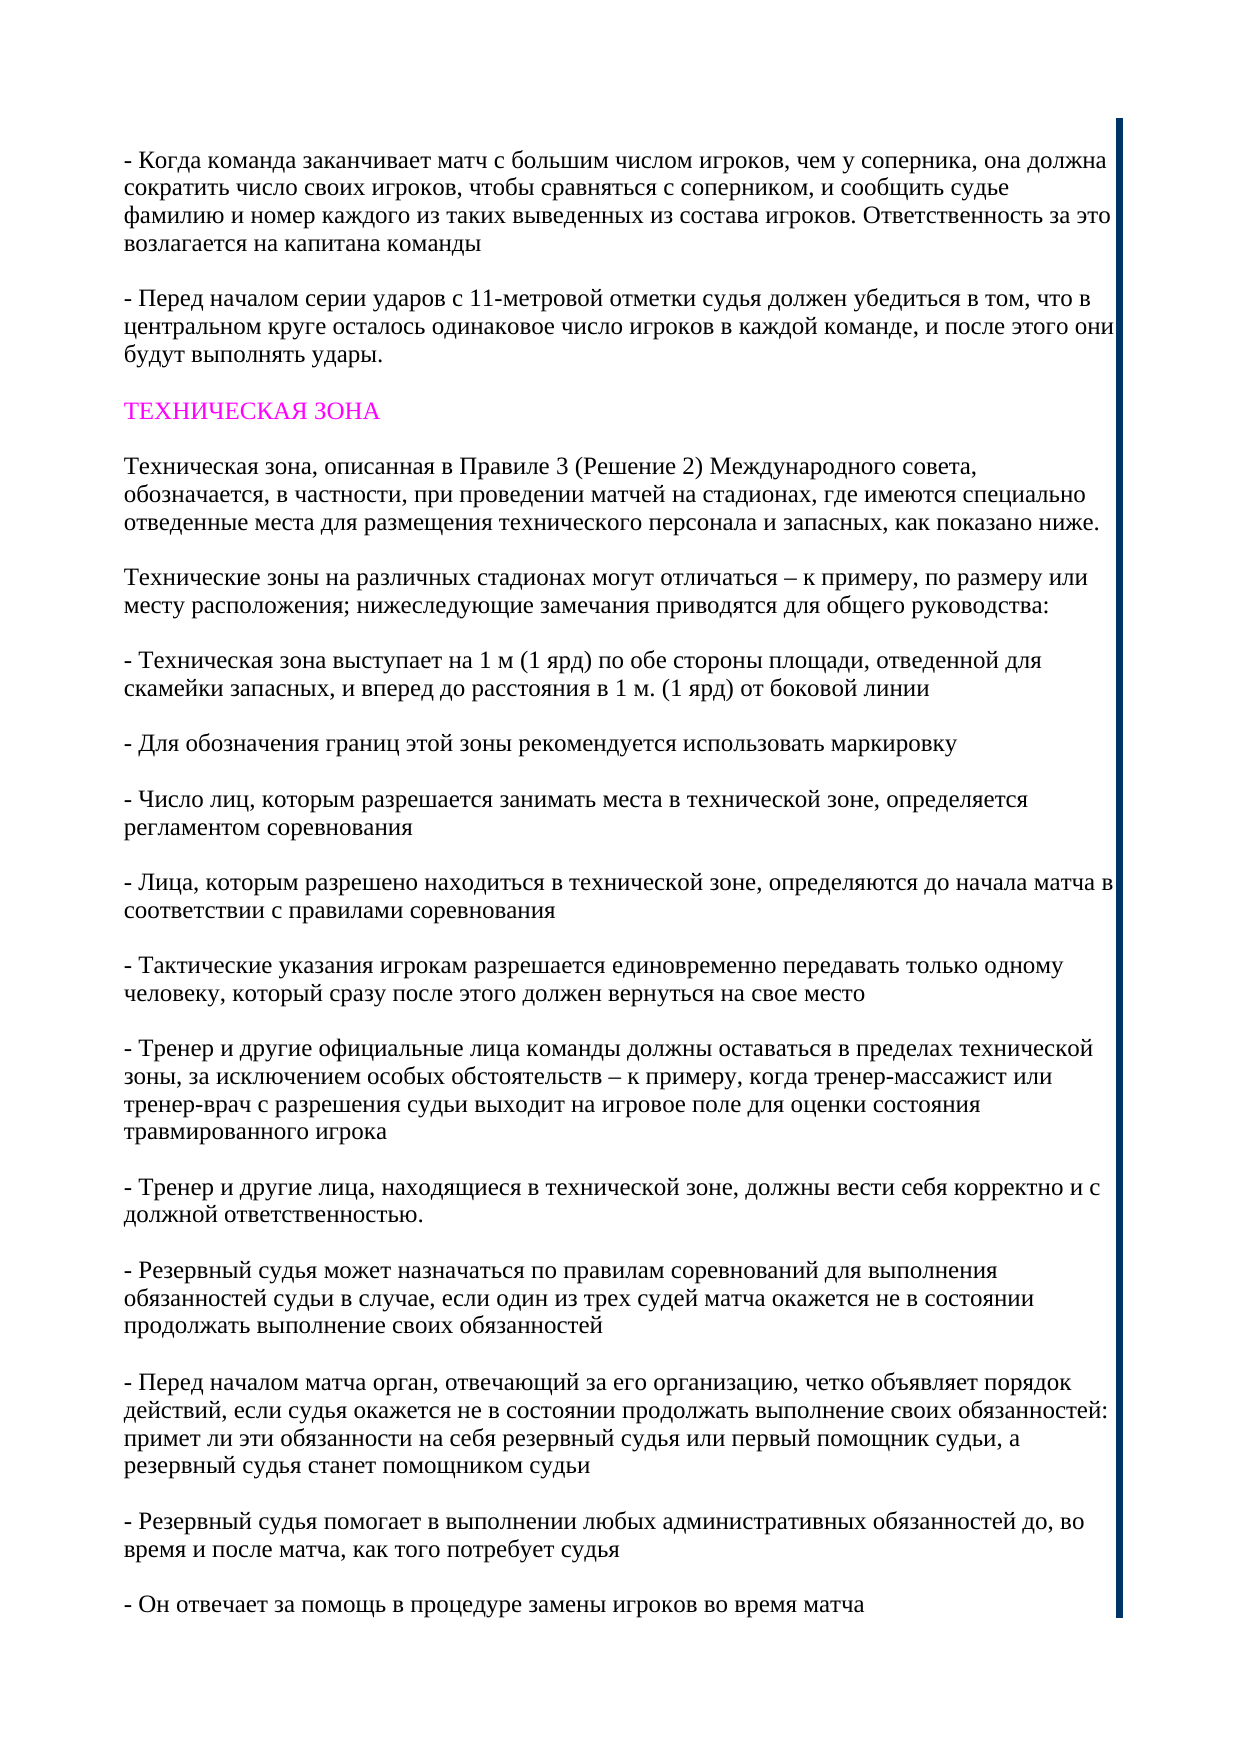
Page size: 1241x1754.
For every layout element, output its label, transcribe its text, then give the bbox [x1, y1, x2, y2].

table_header [1116, 118, 1123, 1618]
table_cell - Когда команда заканчивает матч с большим числом игроков, чем у соперника, она должна сократить число своих игроков, чтобы сравняться с соперником, и сообщить судье фамилию и номер каждого из таких выведенных из состава игроков. Ответственность за это возлагается на капитана команды - Перед началом серии ударов с 11-метровой отметки судья должен убедиться в том, что в центральном круге осталось одинаковое число игроков в каждой команде, и после этого они будут выполнять удары. ТЕХНИЧЕСКАЯ ЗОНА Техническая зона, описанная в Правиле 3 (Решение 2) Международного совета, обозначается, в частности, при проведении матчей на стадионах, где имеются специально отведенные места для размещения технического персонала и запасных, как показано ниже. Технические зоны на различных стадионах могут отличаться – к примеру, по размеру или месту расположения; нижеследующие замечания приводятся для общего руководства: - Техническая зона выступает на 1 м (1 ярд) по обе стороны площади, отведенной для скамейки запасных, и вперед до расстояния в 1 м. (1 ярд) от боковой линии - Для обозначения границ этой зоны рекомендуется использовать маркировку - Число лиц, которым разрешается занимать места в технической зоне, определяется регламентом соревнования - Лица, которым разрешено находиться в технической зоне, определяются до начала матча в соответствии с правилами соревнования - Тактические указания игрокам разрешается единовременно передавать только одному человеку, который сразу после этого должен вернуться на свое место - Тренер и другие официальные лица команды должны оставаться в пределах технической зоны, за исключением особых обстоятельств – к примеру, когда тренер-массажист или тренер-врач с разрешения судьи выходит на игровое поле для оценки состояния травмированного игрока - Тренер и другие лица, находящиеся в технической зоне, должны вести себя корректно и с должной ответственностью. - Резервный судья может назначаться по правилам соревнований для выполнения обязанностей судьи в случае, если один из трех судей матча окажется не в состоянии продолжать выполнение своих обязанностей - Перед началом матча орган, отвечающий за его организацию, четко объявляет порядок действий, если судья окажется не в состоянии продолжать выполнение своих обязанностей: примет ли эти обязанности на себя резервный судья или первый помощник судьи, а резервный судья станет помощником судьи - Резервный судья помогает в выполнении любых административных обязанностей до, во время и после матча, как того потребует судья - Он отвечает за помощь в процедуре замены игроков во время матча [124, 118, 1116, 1618]
